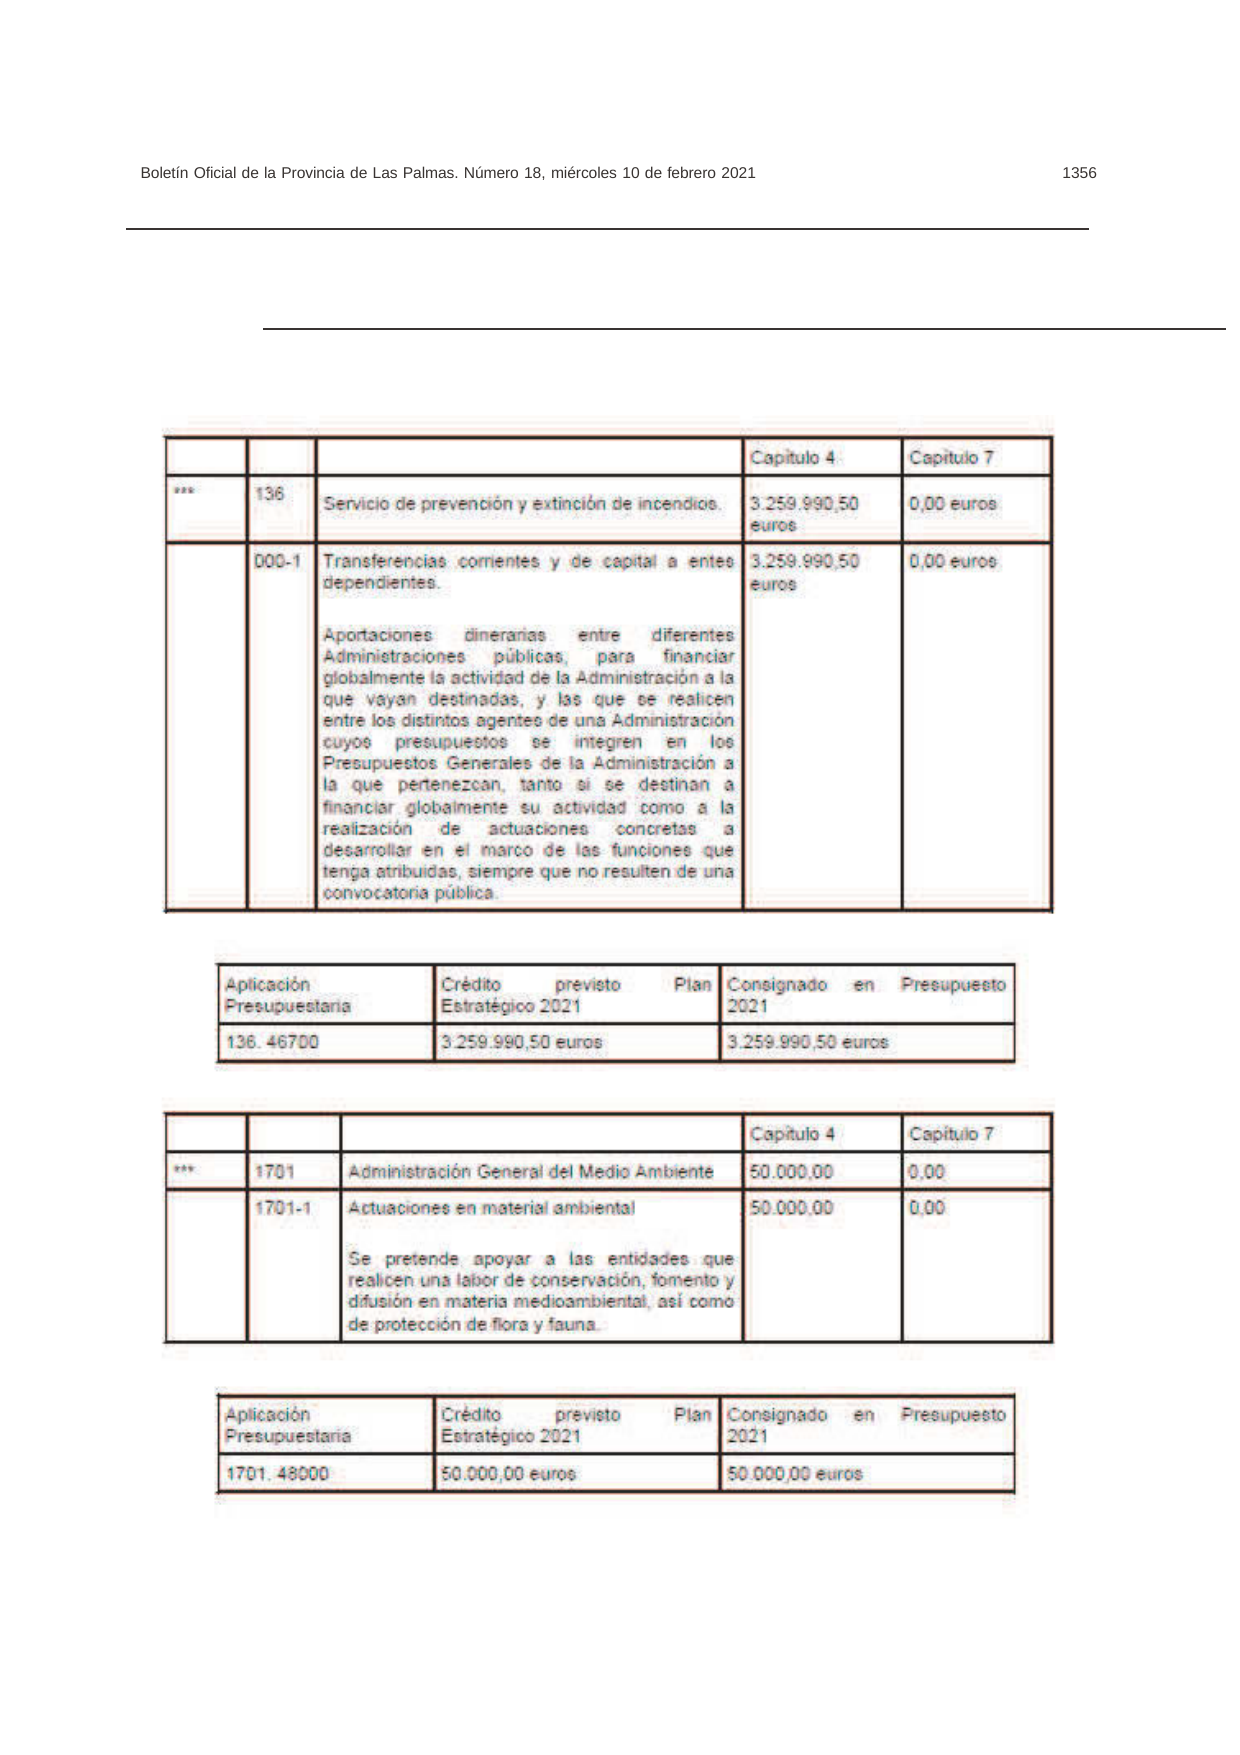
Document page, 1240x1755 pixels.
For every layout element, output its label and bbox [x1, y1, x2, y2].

picture [136, 415, 1093, 1546]
